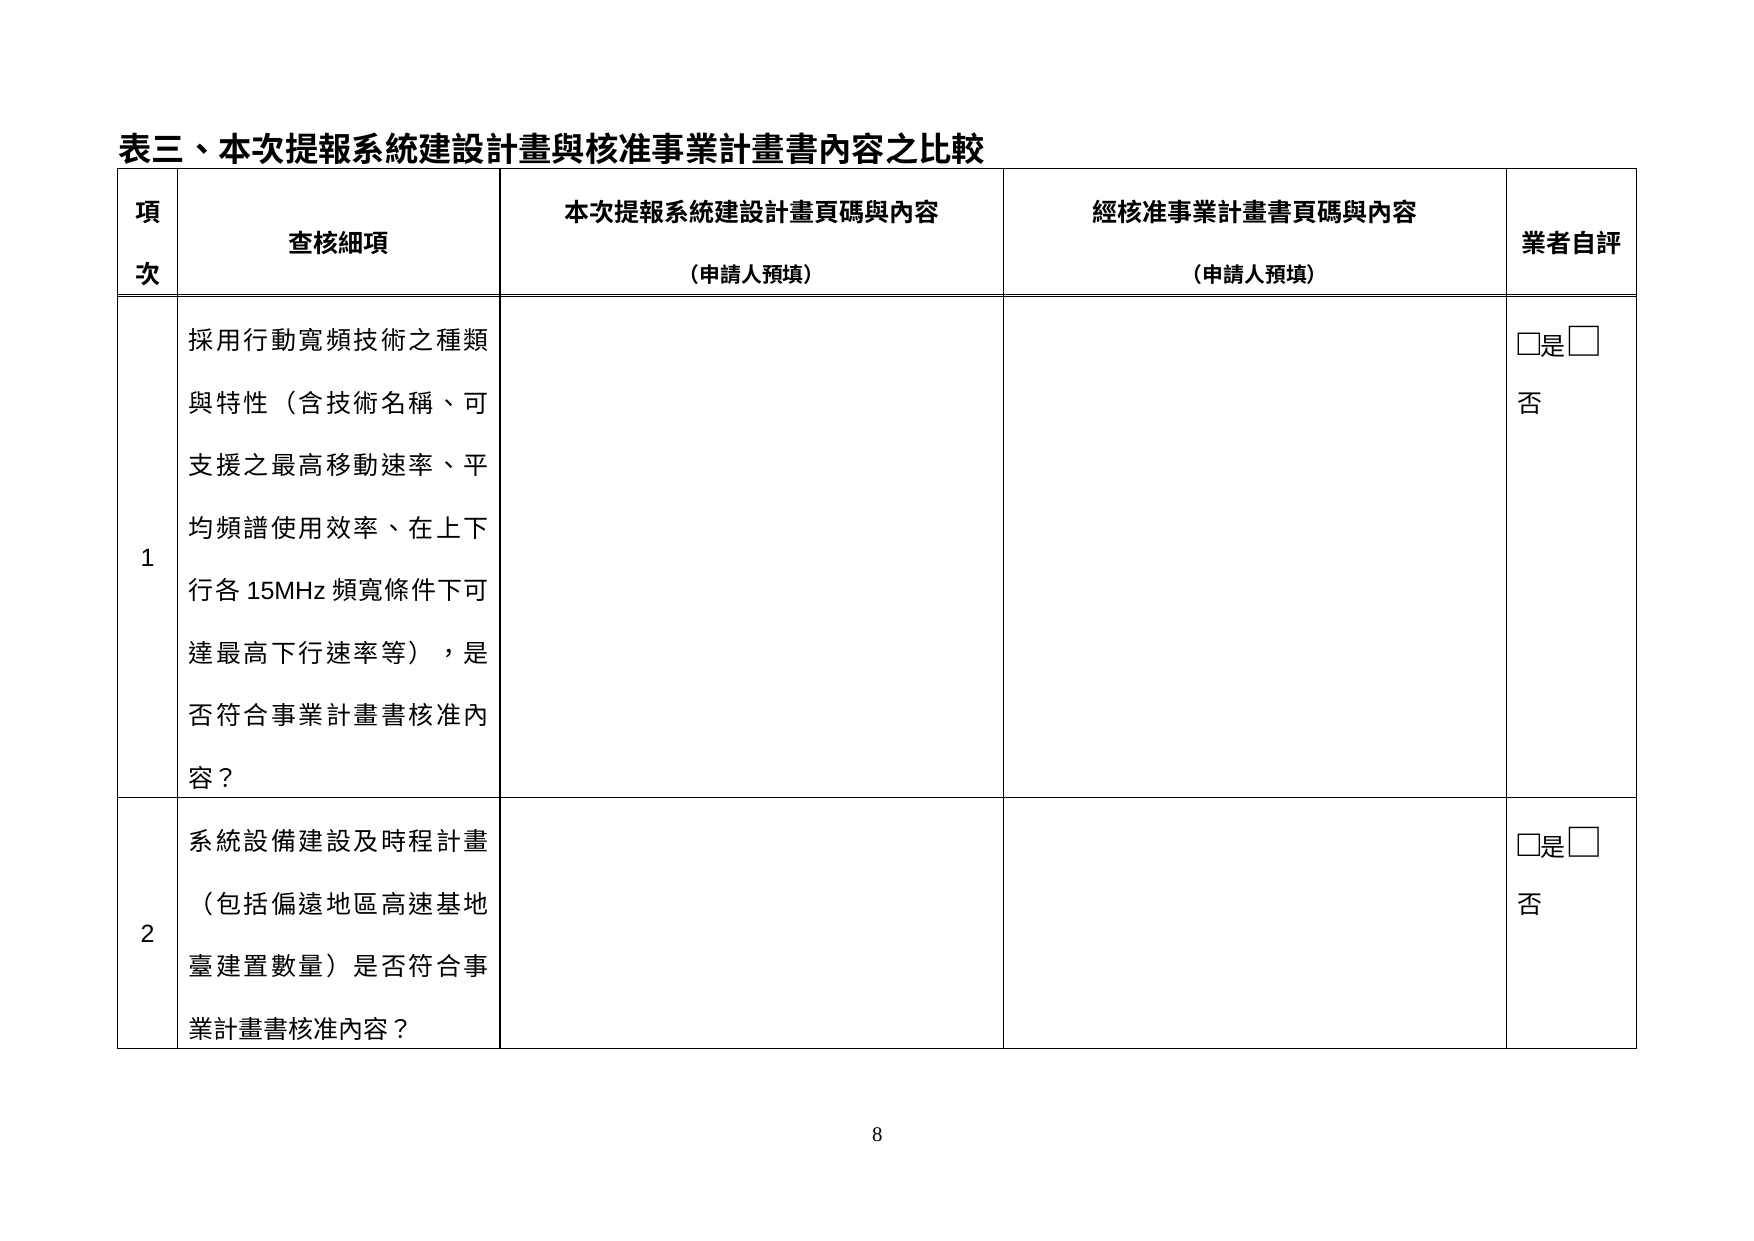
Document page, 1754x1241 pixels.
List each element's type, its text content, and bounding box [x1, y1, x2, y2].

table_header 項次 [118, 169, 177, 294]
table_cell 採用行動寬頻技術之種類與特性（含技術名稱、可支援之最高移動速率、平均頻譜使用效率、在上下行各15MHz頻寬條件下可達最高下行速率等），是否符合事業計畫書核准內容？ [178, 297, 499, 797]
table_cell [501, 798, 1003, 1048]
text 表三、本次提報系統建設計畫與核准事業計畫書內容之比較 [118, 105, 1636, 168]
table_header 本次提報系統建設計畫頁碼與內容 （申請人預填） [501, 169, 1003, 294]
table_cell 2 [118, 798, 177, 1048]
table_cell [1004, 297, 1506, 797]
table_header 經核准事業計畫書頁碼與內容 （申請人預填） [1004, 169, 1506, 294]
table_cell 系統設備建設及時程計畫（包括偏遠地區高速基地臺建置數量）是否符合事業計畫書核准內容？ [178, 798, 499, 1048]
table_cell □是□否 [1507, 297, 1636, 797]
table_cell 1 [118, 297, 177, 797]
table_header 查核細項 [178, 169, 499, 294]
table_cell [1004, 798, 1506, 1048]
table_header 業者自評 [1507, 169, 1636, 294]
table_cell [501, 297, 1003, 797]
table_cell □是□否 [1507, 798, 1636, 1048]
